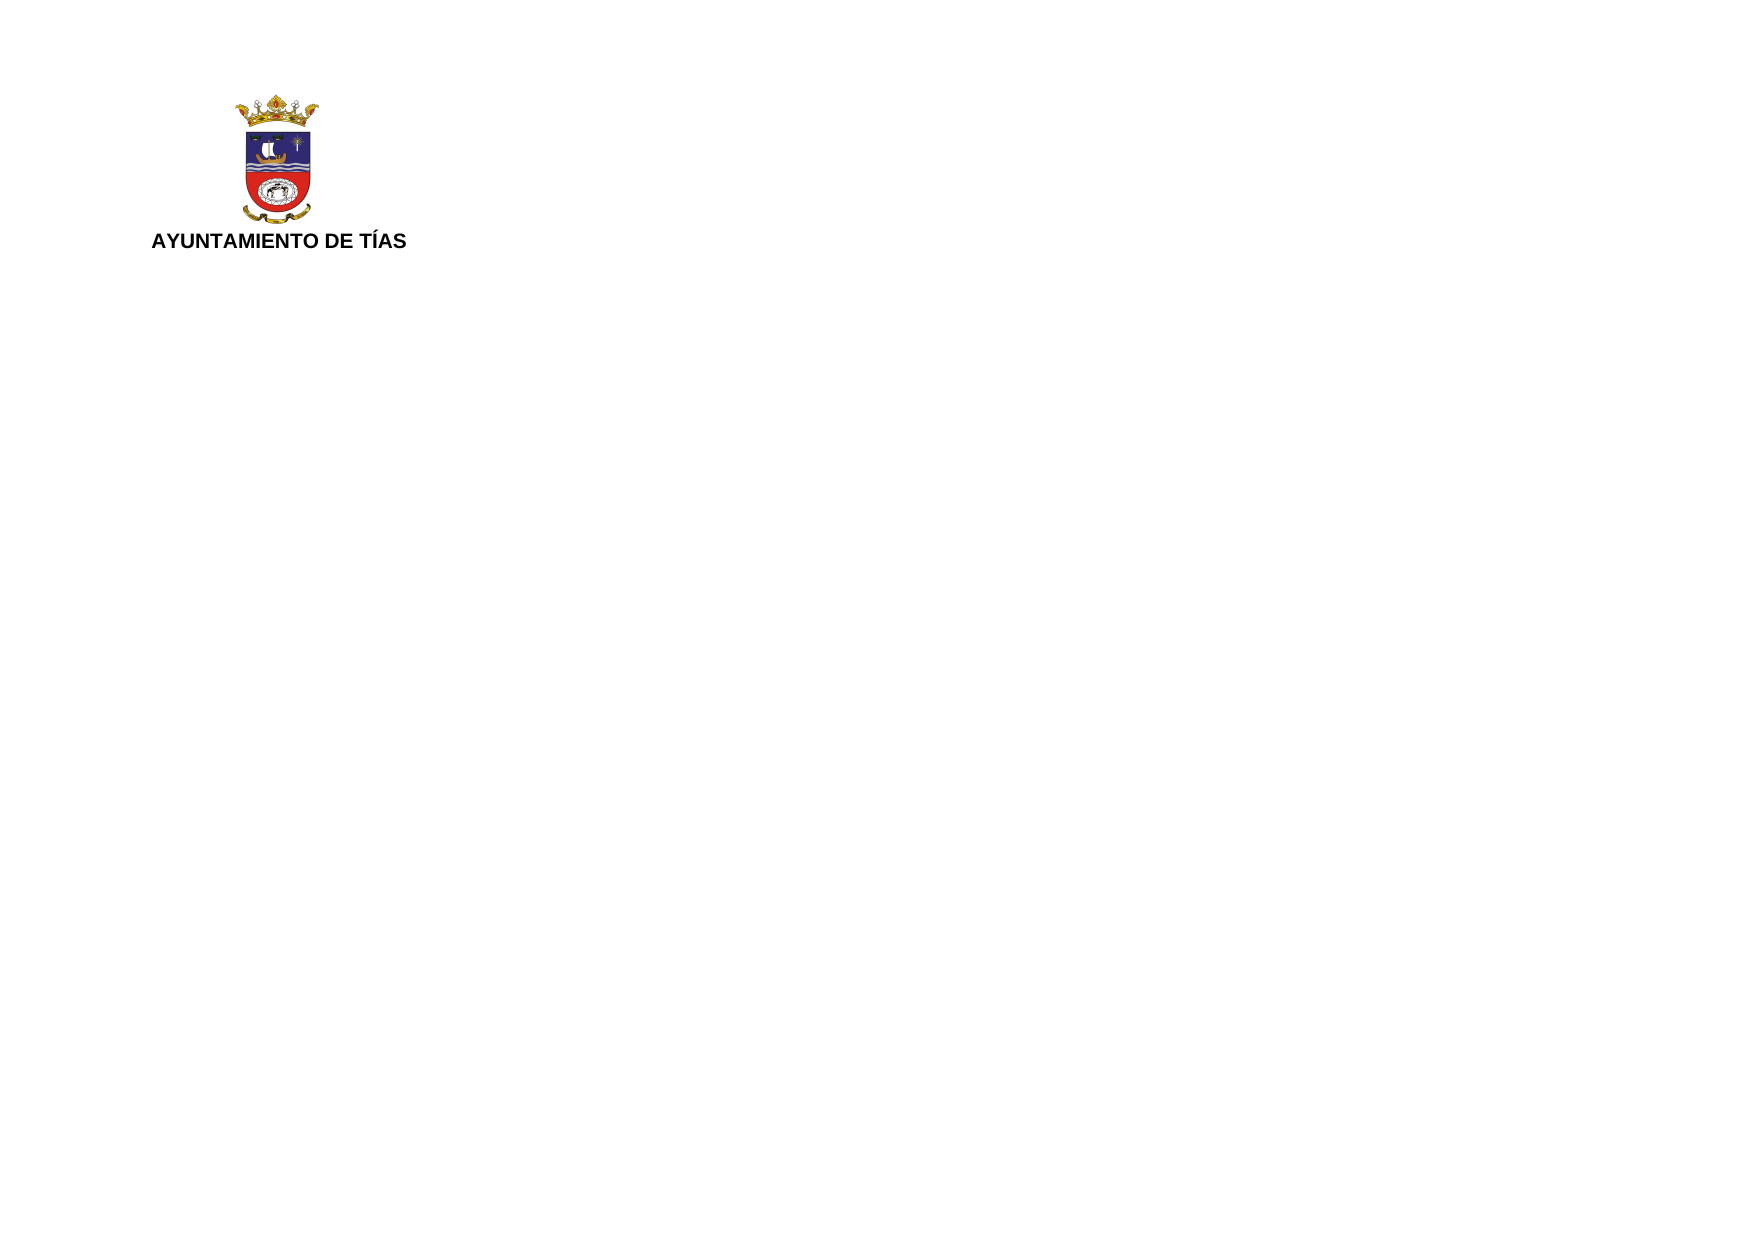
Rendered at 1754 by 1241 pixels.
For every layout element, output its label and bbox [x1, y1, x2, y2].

table_cell [993, 254, 1165, 285]
table_cell [673, 254, 993, 285]
table_cell [155, 254, 673, 285]
table_cell [75, 254, 155, 285]
